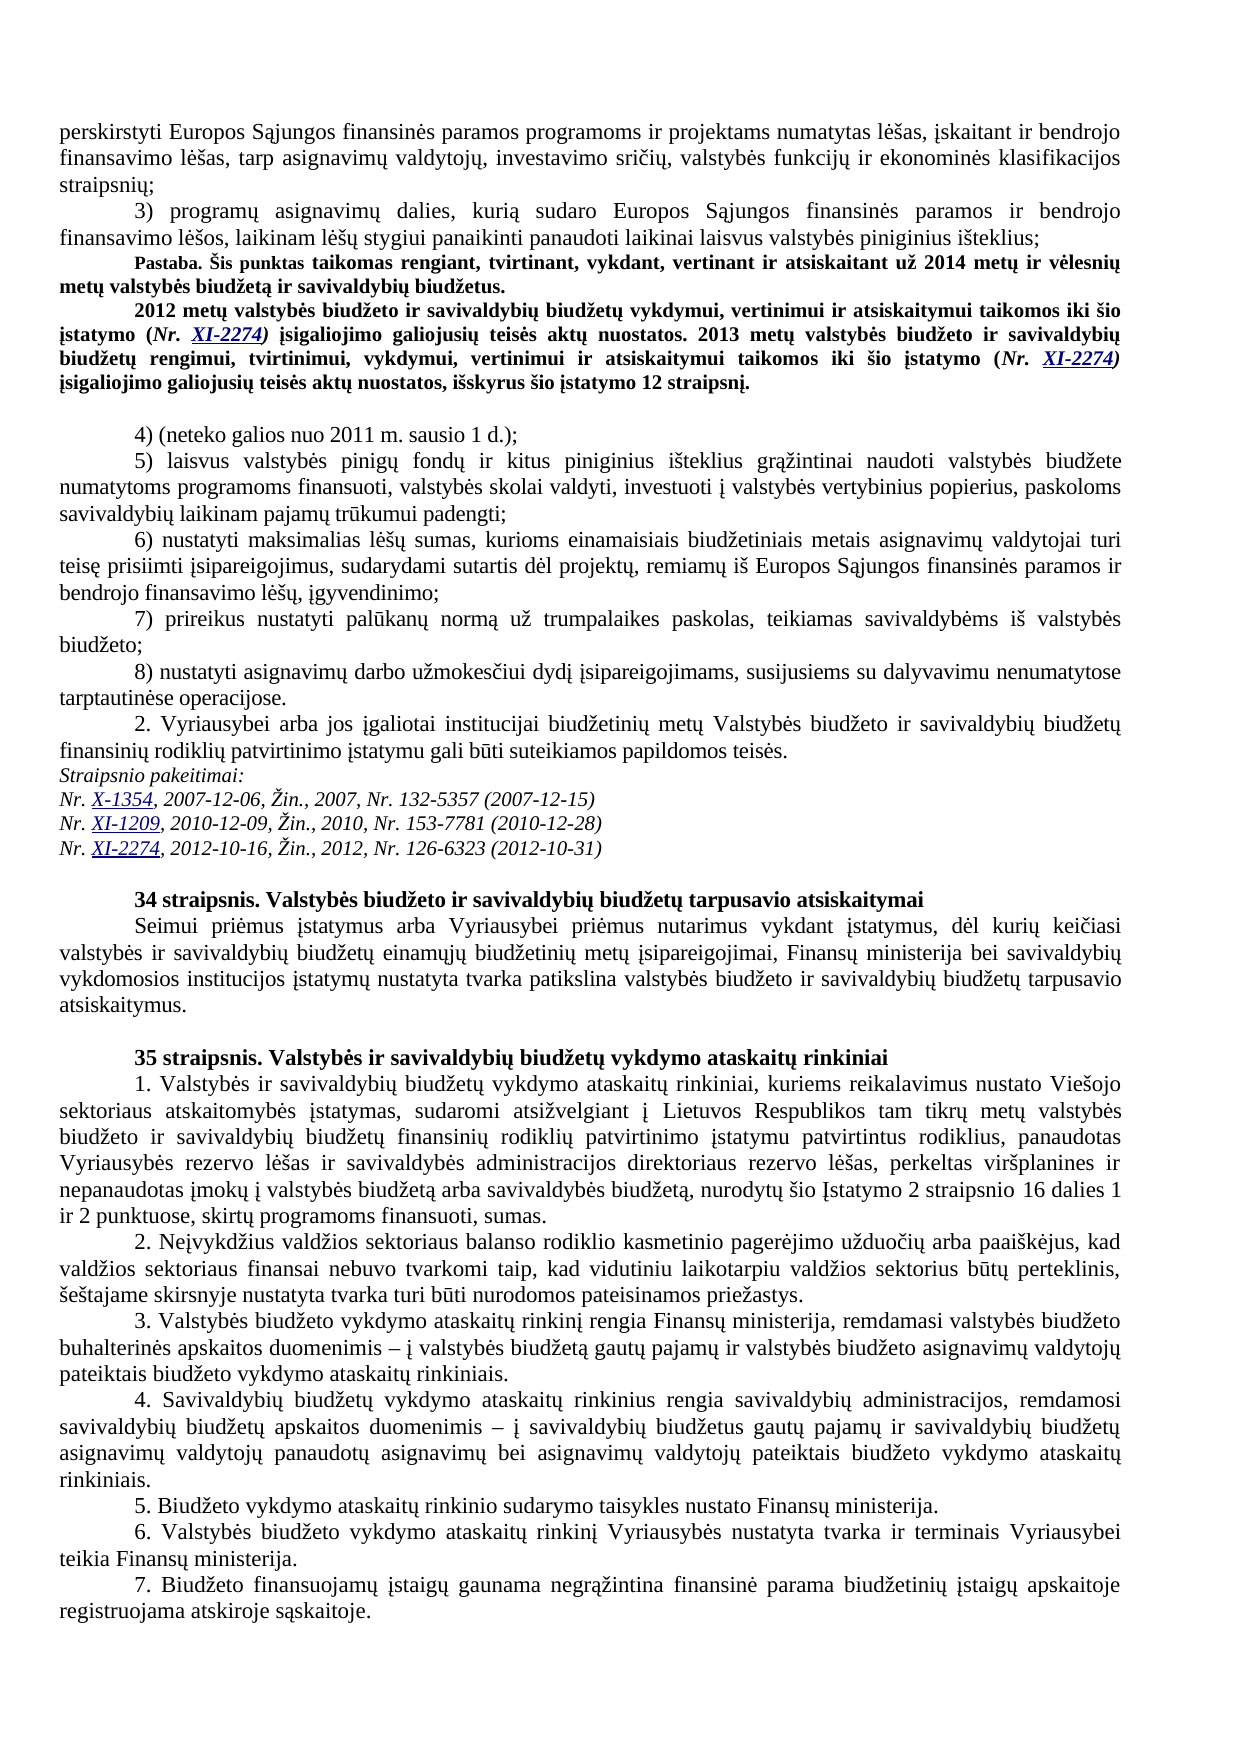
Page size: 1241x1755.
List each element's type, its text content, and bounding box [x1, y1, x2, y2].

text 6. Valstybės biudžeto vykdymo ataskaitų rinkinį Vyriausybės nustatyta tvarka ir terminais Vyriausybei teikia Finansų ministerija. [59, 1518, 1122, 1571]
text Nr. XI-1209, 2010-12-09, Žin., 2010, Nr. 153-7781 (2010-12-28) [59, 811, 1122, 835]
text 34 straipsnis. Valstybės biudžeto ir savivaldybių biudžetų tarpusavio atsiskaitymai [134, 886, 1122, 912]
text Seimui priėmus įstatymus arba Vyriausybei priėmus nutarimus vykdant įstatymus, dėl kurių keičiasi valstybės ir savivaldybių biudžetų einamųjų biudžetinių metų įsipareigojimai, Finansų ministerija bei savivaldybių vykdomosios institucijos įstatymų nustatyta tvarka patikslina valstybės biudžeto ir savivaldybių biudžetų tarpusavio atsiskaitymus. [59, 912, 1122, 1018]
text 5) laisvus valstybės pinigų fondų ir kitus piniginius išteklius grąžintinai naudoti valstybės biudžete numatytoms programoms finansuoti, valstybės skolai valdyti, investuoti į valstybės vertybinius popierius, paskoloms savivaldybių laikinam pajamų trūkumui padengti; [59, 447, 1122, 526]
text 2012 metų valstybės biudžeto ir savivaldybių biudžetų vykdymui, vertinimui ir atsiskaitymui taikomos iki šio įstatymo (Nr. XI-2274) įsigaliojimo galiojusių teisės aktų nuostatos. 2013 metų valstybės biudžeto ir savivaldybių biudžetų rengimui, tvirtinimui, vykdymui, vertinimui ir atsiskaitymui taikomos iki šio įstatymo (Nr. XI-2274) įsigaliojimo galiojusių teisės aktų nuostatos, išskyrus šio įstatymo 12 straipsnį. [59, 298, 1122, 394]
text 2. Neįvykdžius valdžios sektoriaus balanso rodiklio kasmetinio pagerėjimo užduočių arba paaiškėjus, kad valdžios sektoriaus finansai nebuvo tvarkomi taip, kad vidutiniu laikotarpiu valdžios sektorius būtų perteklinis, šeštajame skirsnyje nustatyta tvarka turi būti nurodomos pateisinamos priežastys. [59, 1228, 1122, 1307]
text 6) nustatyti maksimalias lėšų sumas, kurioms einamaisiais biudžetiniais metais asignavimų valdytojai turi teisę prisiimti įsipareigojimus, sudarydami sutartis dėl projektų, remiamų iš Europos Sąjungos finansinės paramos ir bendrojo finansavimo lėšų, įgyvendinimo; [59, 526, 1122, 605]
text perskirstyti Europos Sąjungos finansinės paramos programoms ir projektams numatytas lėšas, įskaitant ir bendrojo finansavimo lėšas, tarp asignavimų valdytojų, investavimo sričių, valstybės funkcijų ir ekonominės klasifikacijos straipsnių; [59, 118, 1122, 197]
text 4) (neteko galios nuo 2011 m. sausio 1 d.); [59, 421, 1122, 447]
text Nr. X-1354, 2007-12-06, Žin., 2007, Nr. 132-5357 (2007-12-15) [59, 787, 1122, 811]
text Pastaba. Šis punktas taikomas rengiant, tvirtinant, vykdant, vertinant ir atsiskaitant už 2014 metų ir vėlesnių metų valstybės biudžetą ir savivaldybių biudžetus. [59, 250, 1122, 298]
text 3) programų asignavimų dalies, kurią sudaro Europos Sąjungos finansinės paramos ir bendrojo finansavimo lėšos, laikinam lėšų stygiui panaikinti panaudoti laikinai laisvus valstybės piniginius išteklius; [59, 197, 1122, 250]
text 1. Valstybės ir savivaldybių biudžetų vykdymo ataskaitų rinkiniai, kuriems reikalavimus nustato Viešojo sektoriaus atskaitomybės įstatymas, sudaromi atsižvelgiant į Lietuvos Respublikos tam tikrų metų valstybės biudžeto ir savivaldybių biudžetų finansinių rodiklių patvirtinimo įstatymu patvirtintus rodiklius, panaudotas Vyriausybės rezervo lėšas ir savivaldybės administracijos direktoriaus rezervo lėšas, perkeltas viršplanines ir nepanaudotas įmokų į valstybės biudžetą arba savivaldybės biudžetą, nurodytų šio Įstatymo 2 straipsnio 16 dalies 1 ir 2 punktuose, skirtų programoms finansuoti, sumas. [59, 1070, 1122, 1228]
text 5. Biudžeto vykdymo ataskaitų rinkinio sudarymo taisykles nustato Finansų ministerija. [59, 1492, 1122, 1518]
text 8) nustatyti asignavimų darbo užmokesčiui dydį įsipareigojimams, susijusiems su dalyvavimu nenumatytose tarptautinėse operacijose. [59, 658, 1122, 711]
text 7. Biudžeto finansuojamų įstaigų gaunama negrąžintina finansinė parama biudžetinių įstaigų apskaitoje registruojama atskiroje sąskaitoje. [59, 1571, 1122, 1624]
text 7) prireikus nustatyti palūkanų normą už trumpalaikes paskolas, teikiamas savivaldybėms iš valstybės biudžeto; [59, 605, 1122, 658]
text Straipsnio pakeitimai: [59, 763, 1122, 787]
text 2. Vyriausybei arba jos įgaliotai institucijai biudžetinių metų Valstybės biudžeto ir savivaldybių biudžetų finansinių rodiklių patvirtinimo įstatymu gali būti suteikiamos papildomos teisės. [59, 711, 1122, 763]
text Nr. XI-2274, 2012-10-16, Žin., 2012, Nr. 126-6323 (2012-10-31) [59, 835, 1122, 859]
text 4. Savivaldybių biudžetų vykdymo ataskaitų rinkinius rengia savivaldybių administracijos, remdamosi savivaldybių biudžetų apskaitos duomenimis – į savivaldybių biudžetus gautų pajamų ir savivaldybių biudžetų asignavimų valdytojų panaudotų asignavimų bei asignavimų valdytojų pateiktais biudžeto vykdymo ataskaitų rinkiniais. [59, 1387, 1122, 1492]
text 3. Valstybės biudžeto vykdymo ataskaitų rinkinį rengia Finansų ministerija, remdamasi valstybės biudžeto buhalterinės apskaitos duomenimis – į valstybės biudžetą gautų pajamų ir valstybės biudžeto asignavimų valdytojų pateiktais biudžeto vykdymo ataskaitų rinkiniais. [59, 1307, 1122, 1387]
text 35 straipsnis. Valstybės ir savivaldybių biudžetų vykdymo ataskaitų rinkiniai [59, 1044, 1122, 1070]
